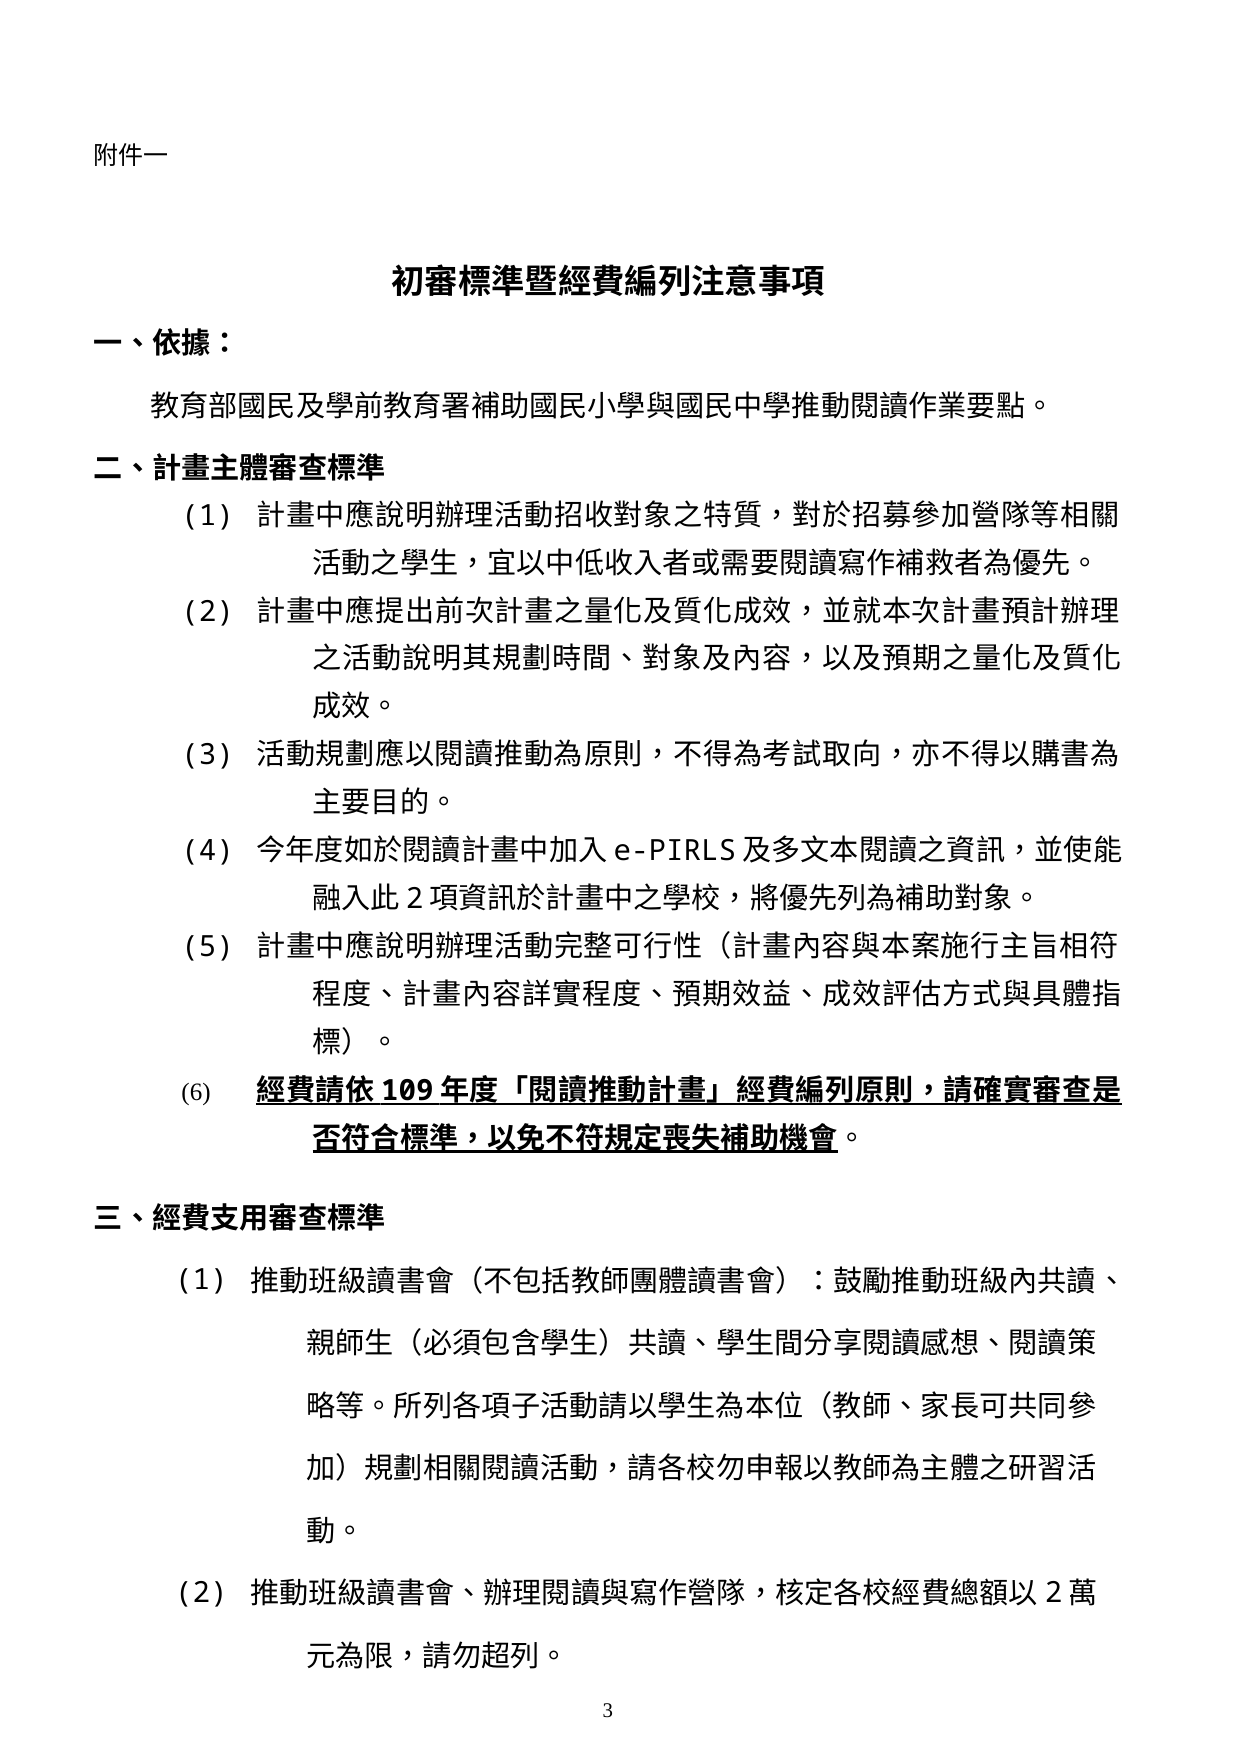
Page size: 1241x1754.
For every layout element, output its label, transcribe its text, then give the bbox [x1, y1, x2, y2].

list 推動班級讀書會、辦理閱讀與寫作營隊，核定各校經費總額以2萬元為限，請勿超列。 [175, 1549, 1097, 1674]
text 初審標準暨經費編列注意事項 [94, 237, 1122, 299]
list 計畫中應說明辦理活動完整可行性（計畫內容與本案施行主旨相符程度、計畫內容詳實程度、預期效益、成效評估方式與具體指標）。 [181, 918, 1122, 1062]
list 計畫中應說明辦理活動招收對象之特質，對於招募參加營隊等相關活動之學生，宜以中低收入者或需要閱讀寫作補救者為優先。 [181, 487, 1122, 583]
text 二、計畫主體審查標準 [94, 424, 1122, 487]
list 計畫中應提出前次計畫之量化及質化成效，並就本次計畫預計辦理之活動說明其規劃時間、對象及內容，以及預期之量化及質化成效。 [181, 583, 1122, 726]
text 一、依據： [94, 299, 1122, 362]
text 附件一 [94, 112, 1122, 174]
list 今年度如於閱讀計畫中加入e-PIRLS及多文本閱讀之資訊，並使能融入此2項資訊於計畫中之學校，將優先列為補助對象。 [181, 822, 1122, 918]
text 教育部國民及學前教育署補助國民小學與國民中學推動閱讀作業要點。 [150, 362, 1122, 424]
text 三、經費支用審查標準 [94, 1174, 1122, 1237]
list 活動規劃應以閱讀推動為原則，不得為考試取向，亦不得以購書為主要目的。 [181, 726, 1122, 822]
list 經費請依109年度「閱讀推動計畫」經費編列原則，請確實審查是否符合標準，以免不符規定喪失補助機會。 [181, 1062, 1122, 1158]
list 推動班級讀書會（不包括教師團體讀書會）：鼓勵推動班級內共讀、親師生（必須包含學生）共讀、學生間分享閱讀感想、閱讀策略等。所列各項子活動請以學生為本位（教師、家長可共同參加）規劃相關閱讀活動，請各校勿申報以教師為主體之研習活動。 [175, 1237, 1097, 1549]
